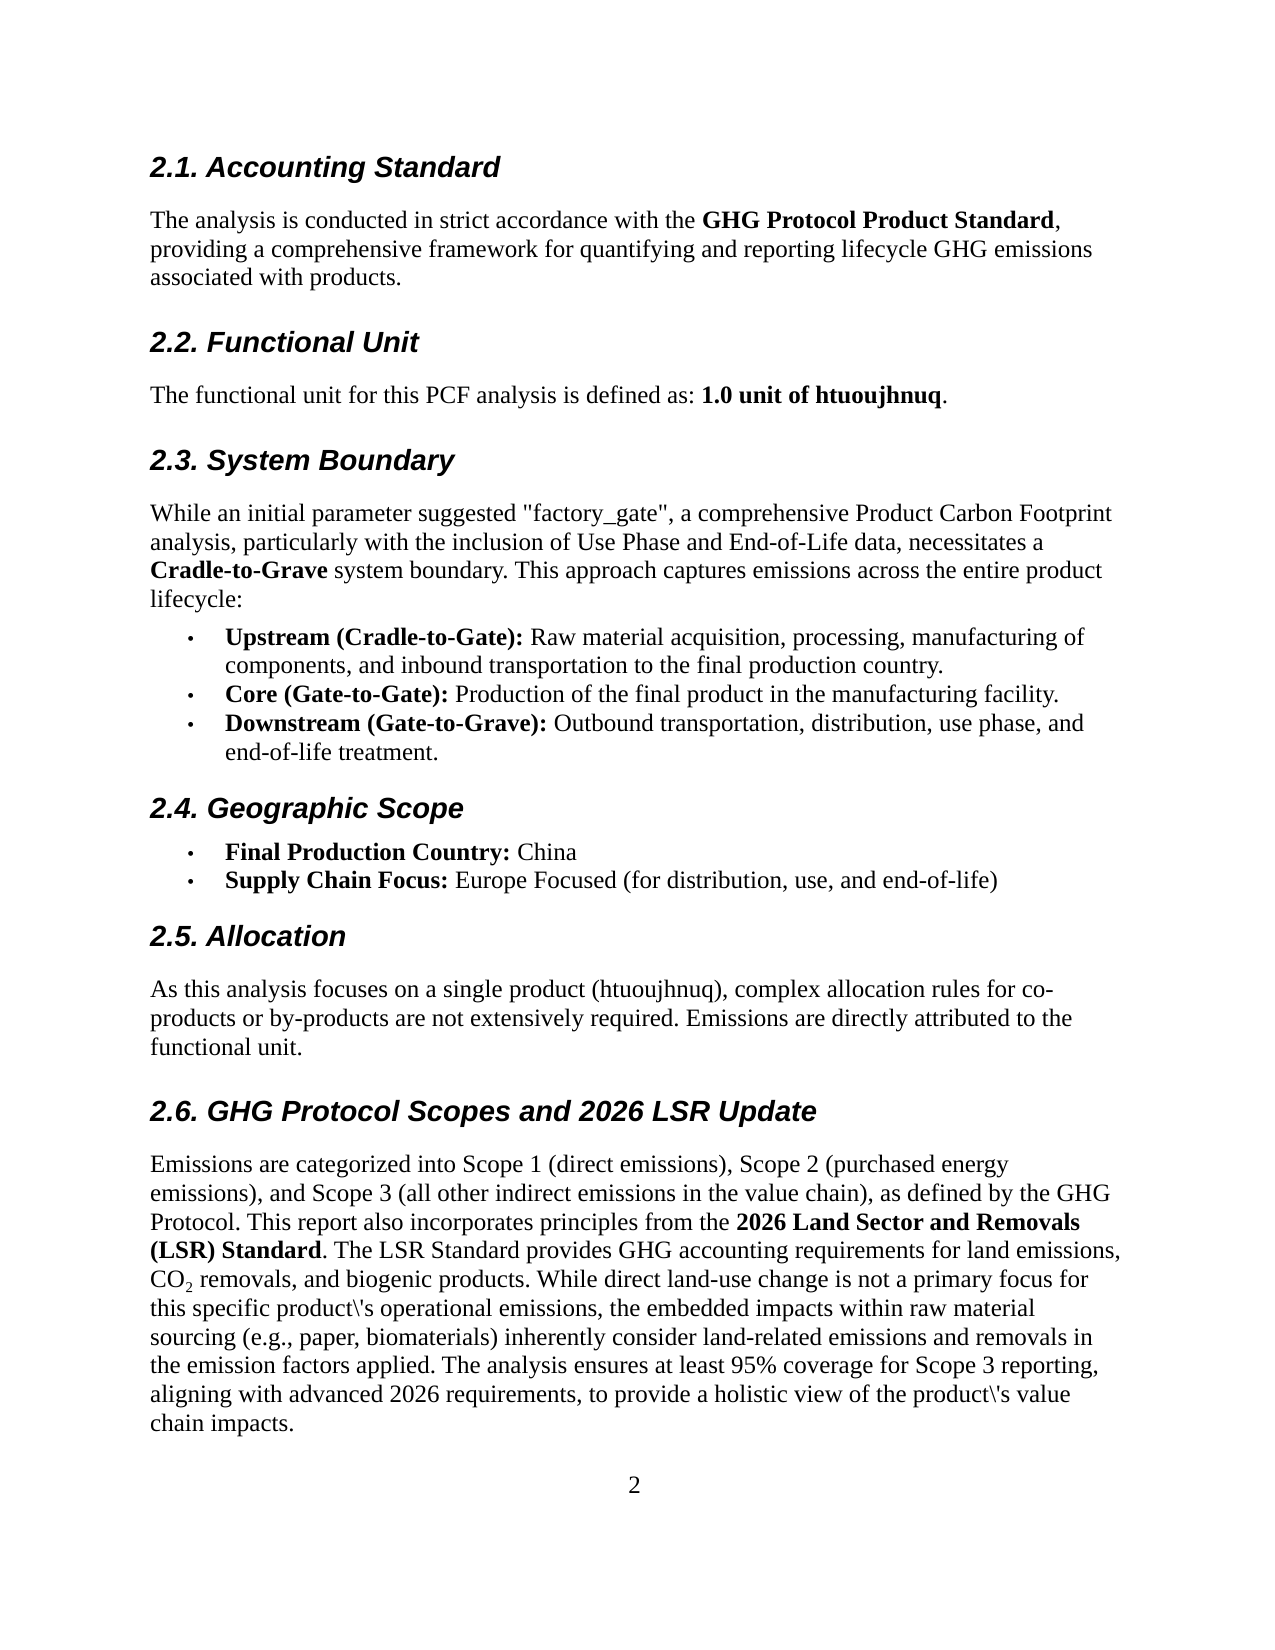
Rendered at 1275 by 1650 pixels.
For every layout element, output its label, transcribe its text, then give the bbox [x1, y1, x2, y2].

subtitle 2.3. System Boundary [150, 443, 1125, 476]
list Supply Chain Focus: Europe Focused (for distribution, use, and end-of-life) [187, 865, 1125, 894]
text The analysis is conducted in strict accordance with the GHG Protocol Product Standard, providing a comprehensive framework for quantifying and reporting lifecycle GHG emissions associated with products. [150, 205, 1125, 291]
subtitle 2.4. Geographic Scope [150, 791, 1125, 824]
list Upstream (Cradle-to-Gate): Raw material acquisition, processing, manufacturing of components, and inbound transportation to the final production country. [187, 622, 1125, 679]
text As this analysis focuses on a single product (htuoujhnuq), complex allocation rules for co-products or by-products are not extensively required. Emissions are directly attributed to the functional unit. [150, 974, 1125, 1060]
subtitle 2.6. GHG Protocol Scopes and 2026 LSR Update [150, 1094, 1125, 1128]
list Downstream (Gate-to-Grave): Outbound transportation, distribution, use phase, and end-of-life treatment. [187, 708, 1125, 766]
subtitle 2.1. Accounting Standard [150, 150, 1125, 183]
text The functional unit for this PCF analysis is defined as: 1.0 unit of htuoujhnuq. [150, 380, 1125, 409]
subtitle 2.5. Allocation [150, 919, 1125, 953]
list Core (Gate-to-Gate): Production of the final product in the manufacturing facility. [187, 679, 1125, 708]
text While an initial parameter suggested "factory_gate", a comprehensive Product Carbon Footprint analysis, particularly with the inclusion of Use Phase and End-of-Life data, necessitates a Cradle-to-Grave system boundary. This approach captures emissions across the entire product lifecycle: [150, 498, 1125, 613]
subtitle 2.2. Functional Unit [150, 325, 1125, 359]
list Final Production Country: China [187, 837, 1125, 865]
text Emissions are categorized into Scope 1 (direct emissions), Scope 2 (purchased energy emissions), and Scope 3 (all other indirect emissions in the value chain), as defined by the GHG Protocol. This report also incorporates principles from the 2026 Land Sector and Removals (LSR) Standard. The LSR Standard provides GHG accounting requirements for land emissions, CO₂ removals, and biogenic products. While direct land-use change is not a primary focus for this specific product\'s operational emissions, the embedded impacts within raw material sourcing (e.g., paper, biomaterials) inherently consider land-related emissions and removals in the emission factors applied. The analysis ensures at least 95% coverage for Scope 3 reporting, aligning with advanced 2026 requirements, to provide a holistic view of the product\'s value chain impacts. [150, 1149, 1125, 1437]
